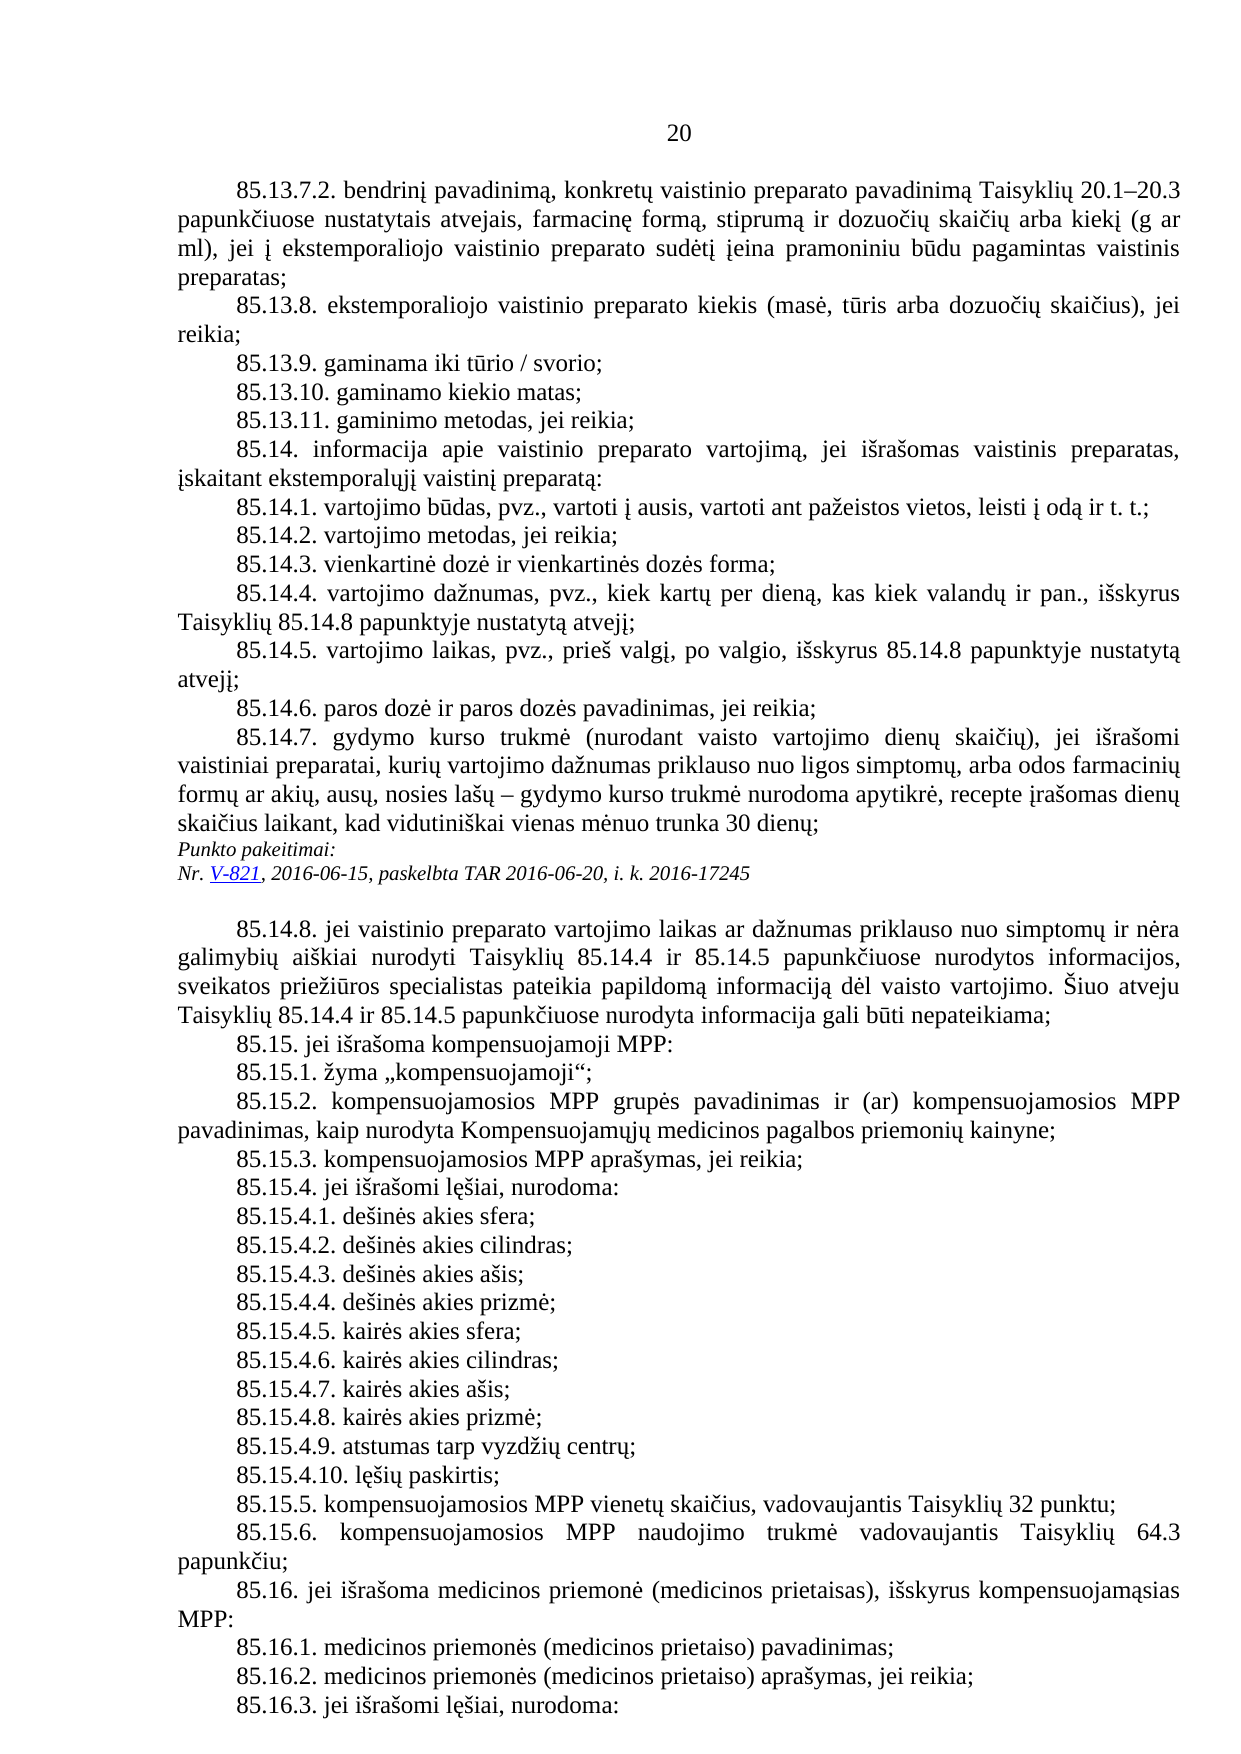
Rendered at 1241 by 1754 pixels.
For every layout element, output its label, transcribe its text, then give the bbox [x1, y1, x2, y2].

text 85.15.4.10. lęšių paskirtis; [177, 1460, 1181, 1489]
text 85.14.3. vienkartinė dozė ir vienkartinės dozės forma; [177, 549, 1181, 578]
text 85.15.4.1. dešinės akies sfera; [177, 1201, 1181, 1230]
text 85.15.4.8. kairės akies prizmė; [177, 1402, 1181, 1431]
text 85.16.3. jei išrašomi lęšiai, nurodoma: [177, 1690, 1181, 1719]
text 85.15.4.7. kairės akies ašis; [177, 1374, 1181, 1402]
text 85.16.1. medicinos priemonės (medicinos prietaiso) pavadinimas; [177, 1632, 1181, 1661]
text 85.15.4. jei išrašomi lęšiai, nurodoma: [177, 1172, 1181, 1201]
text 85.15.4.2. dešinės akies cilindras; [177, 1230, 1181, 1259]
text 85.13.7.2. bendrinį pavadinimą, konkretų vaistinio preparato pavadinimą Taisyklių 20.1–20.3 papunkčiuose nustatytais atvejais, farmacinę formą, stiprumą ir dozuočių skaičių arba kiekį (g ar ml), jei į ekstemporaliojo vaistinio preparato sudėtį įeina pramoniniu būdu pagamintas vaistinis preparatas; [177, 176, 1181, 291]
text 85.15.4.3. dešinės akies ašis; [177, 1259, 1181, 1287]
text 85.15.1. žyma „kompensuojamoji“; [177, 1057, 1181, 1086]
text 85.13.8. ekstemporaliojo vaistinio preparato kiekis (masė, tūris arba dozuočių skaičius), jei reikia; [177, 291, 1181, 348]
text 85.14.2. vartojimo metodas, jei reikia; [177, 521, 1181, 549]
text 85.15.6. kompensuojamosios MPP naudojimo trukmė vadovaujantis Taisyklių 64.3 papunkčiu; [177, 1517, 1181, 1575]
text Nr. V-821, 2016-06-15, paskelbta TAR 2016-06-20, i. k. 2016-17245 [177, 861, 1181, 885]
text 85.14.7. gydymo kurso trukmė (nurodant vaisto vartojimo dienų skaičių), jei išrašomi vaistiniai preparatai, kurių vartojimo dažnumas priklauso nuo ligos simptomų, arba odos farmacinių formų ar akių, ausų, nosies lašų – gydymo kurso trukmė nurodoma apytikrė, recepte įrašomas dienų skaičius laikant, kad vidutiniškai vienas mėnuo trunka 30 dienų; [177, 722, 1181, 837]
text 85.16.2. medicinos priemonės (medicinos prietaiso) aprašymas, jei reikia; [177, 1661, 1181, 1690]
text 85.15.4.4. dešinės akies prizmė; [177, 1287, 1181, 1316]
text 85.14. informacija apie vaistinio preparato vartojimą, jei išrašomas vaistinis preparatas, įskaitant ekstemporalųjį vaistinį preparatą: [177, 434, 1181, 492]
text 85.15.2. kompensuojamosios MPP grupės pavadinimas ir (ar) kompensuojamosios MPP pavadinimas, kaip nurodyta Kompensuojamųjų medicinos pagalbos priemonių kainyne; [177, 1086, 1181, 1144]
text 85.15. jei išrašoma kompensuojamoji MPP: [177, 1029, 1181, 1057]
text 85.15.4.5. kairės akies sfera; [177, 1316, 1181, 1345]
text 85.14.4. vartojimo dažnumas, pvz., kiek kartų per dieną, kas kiek valandų ir pan., išskyrus Taisyklių 85.14.8 papunktyje nustatytą atvejį; [177, 578, 1181, 636]
text 85.13.9. gaminama iki tūrio / svorio; [177, 348, 1181, 377]
text 85.15.4.6. kairės akies cilindras; [177, 1345, 1181, 1374]
text 85.16. jei išrašoma medicinos priemonė (medicinos prietaisas), išskyrus kompensuojamąsias MPP: [177, 1575, 1181, 1632]
text 85.13.11. gaminimo metodas, jei reikia; [177, 406, 1181, 434]
text 85.14.8. jei vaistinio preparato vartojimo laikas ar dažnumas priklauso nuo simptomų ir nėra galimybių aiškiai nurodyti Taisyklių 85.14.4 ir 85.14.5 papunkčiuose nurodytos informacijos, sveikatos priežiūros specialistas pateikia papildomą informaciją dėl vaisto vartojimo. Šiuo atveju Taisyklių 85.14.4 ir 85.14.5 papunkčiuose nurodyta informacija gali būti nepateikiama; [177, 914, 1181, 1029]
text 85.14.1. vartojimo būdas, pvz., vartoti į ausis, vartoti ant pažeistos vietos, leisti į odą ir t. t.; [177, 492, 1181, 521]
text 85.14.6. paros dozė ir paros dozės pavadinimas, jei reikia; [177, 693, 1181, 722]
text 85.15.4.9. atstumas tarp vyzdžių centrų; [177, 1431, 1181, 1460]
text 85.13.10. gaminamo kiekio matas; [177, 377, 1181, 406]
text 85.14.5. vartojimo laikas, pvz., prieš valgį, po valgio, išskyrus 85.14.8 papunktyje nustatytą atvejį; [177, 636, 1181, 693]
text 85.15.5. kompensuojamosios MPP vienetų skaičius, vadovaujantis Taisyklių 32 punktu; [177, 1489, 1181, 1517]
text Punkto pakeitimai: [177, 837, 1181, 861]
text 85.15.3. kompensuojamosios MPP aprašymas, jei reikia; [177, 1144, 1181, 1172]
